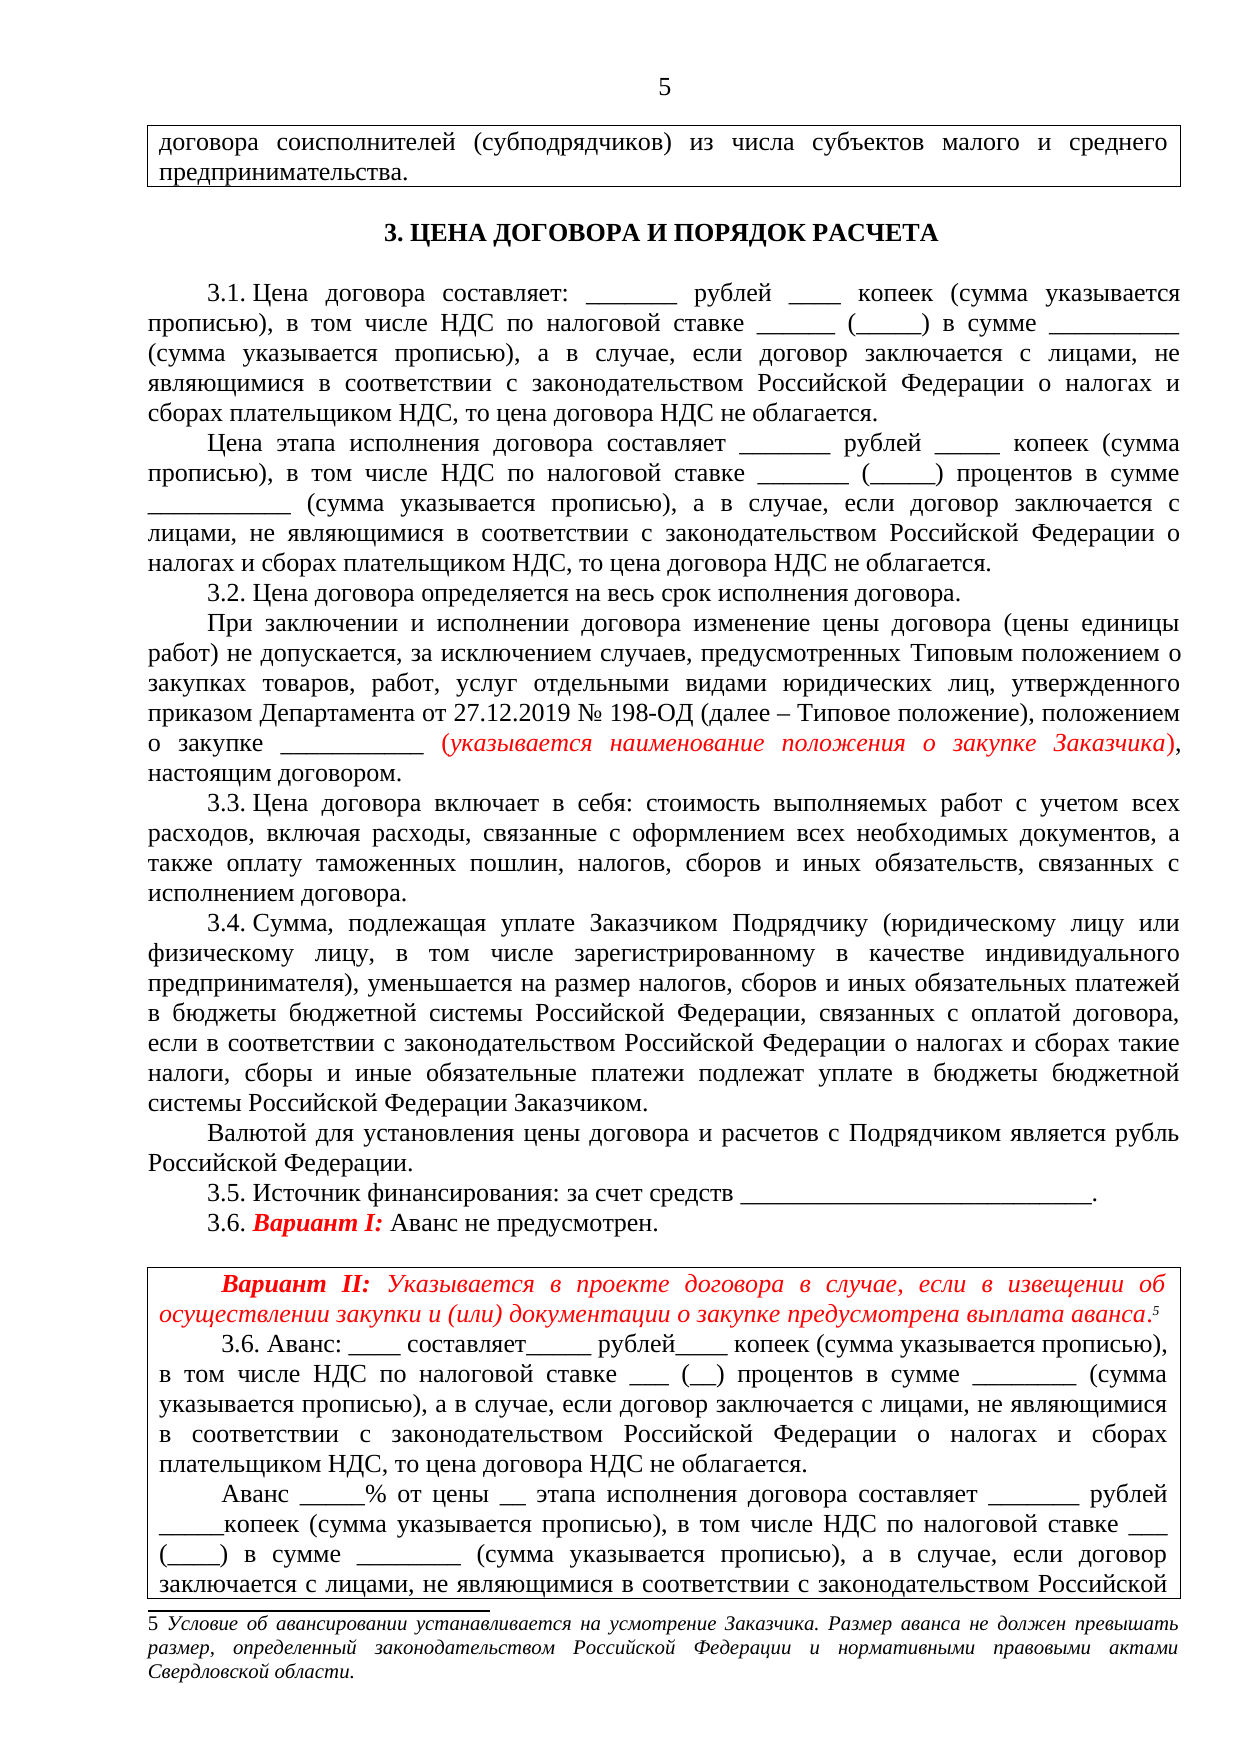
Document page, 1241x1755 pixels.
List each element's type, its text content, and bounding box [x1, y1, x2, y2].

table_header Вариант II: Указывается в проекте договора в случае, если в извещении об осуществлении закупки и (или) документации о закупке предусмотрена выплата аванса. 3.6. Аванс: ____ составляет_____ рублей____ копеек (сумма указывается прописью), в том числе НДС по налоговой ставке ___ (__) процентов в сумме ________ (сумма указывается прописью), а в случае, если договор заключается с лицами, не являющимися в соответствии с законодательством Российской Федерации о налогах и сборах плательщиком НДС, то цена договора НДС не облагается. Аванс _____% от цены __ этапа исполнения договора составляет _______ рублей _____копеек (сумма указывается прописью), в том числе НДС по налоговой ставке ___ (____) в сумме ________ (сумма указывается прописью), а в случае, если договор заключается с лицами, не являющимися в соответствии с законодательством Российской [148, 1268, 1180, 1598]
text 3.3. Цена договора включает в себя: стоимость выполняемых работ с учетом всех расходов, включая расходы, связанные с оформлением всех необходимых документов, а также оплату таможенных пошлин, налогов, сборов и иных обязательств, связанных с исполнением договора. [148, 787, 1181, 907]
text При заключении и исполнении договора изменение цены договора (цены единицы работ) не допускается, за исключением случаев, предусмотренных Типовым положением о закупках товаров, работ, услуг отдельными видами юридических лиц, утвержденного приказом Департамента от 27.12.2019 № 198-ОД (далее – Типовое положение), положением о закупке ___________ (указывается наименование положения о закупке Заказчика), настоящим договором. [148, 607, 1181, 787]
text 3.4. Сумма, подлежащая уплате Заказчиком Подрядчику (юридическому лицу или физическому лицу, в том числе зарегистрированному в качестве индивидуального предпринимателя), уменьшается на размер налогов, сборов и иных обязательных платежей в бюджеты бюджетной системы Российской Федерации, связанных с оплатой договора, если в соответствии с законодательством Российской Федерации о налогах и сборах такие налоги, сборы и иные обязательные платежи подлежат уплате в бюджеты бюджетной системы Российской Федерации Заказчиком. [148, 907, 1181, 1117]
text 3.1. Цена договора составляет: _______ рублей ____ копеек (сумма указывается прописью), в том числе НДС по налоговой ставке ______ (_____) в сумме __________ (сумма указывается прописью), а в случае, если договор заключается с лицами, не являющимися в соответствии с законодательством Российской Федерации о налогах и сборах плательщиком НДС, то цена договора НДС не облагается. [148, 277, 1181, 427]
text Валютой для установления цены договора и расчетов с Подрядчиком является рубль Российской Федерации. [148, 1117, 1181, 1177]
text Цена этапа исполнения договора составляет _______ рублей _____ копеек (сумма прописью), в том числе НДС по налоговой ставке _______ (_____) процентов в сумме ___________ (сумма указывается прописью), а в случае, если договор заключается с лицами, не являющимися в соответствии с законодательством Российской Федерации о налогах и сборах плательщиком НДС, то цена договора НДС не облагается. [148, 427, 1181, 577]
text 3.6. Вариант I: Аванс не предусмотрен. [148, 1207, 1181, 1237]
text 3. ЦЕНА ДОГОВОРА И ПОРЯДОК РАСЧЕТА [148, 217, 1181, 247]
text 3.5. Источник финансирования: за счет средств ___________________________. [148, 1177, 1181, 1207]
text 3.2. Цена договора определяется на весь срок исполнения договора. [148, 577, 1181, 607]
table_header договора соисполнителей (субподрядчиков) из числа субъектов малого и среднего предпринимательства. [148, 126, 1180, 186]
